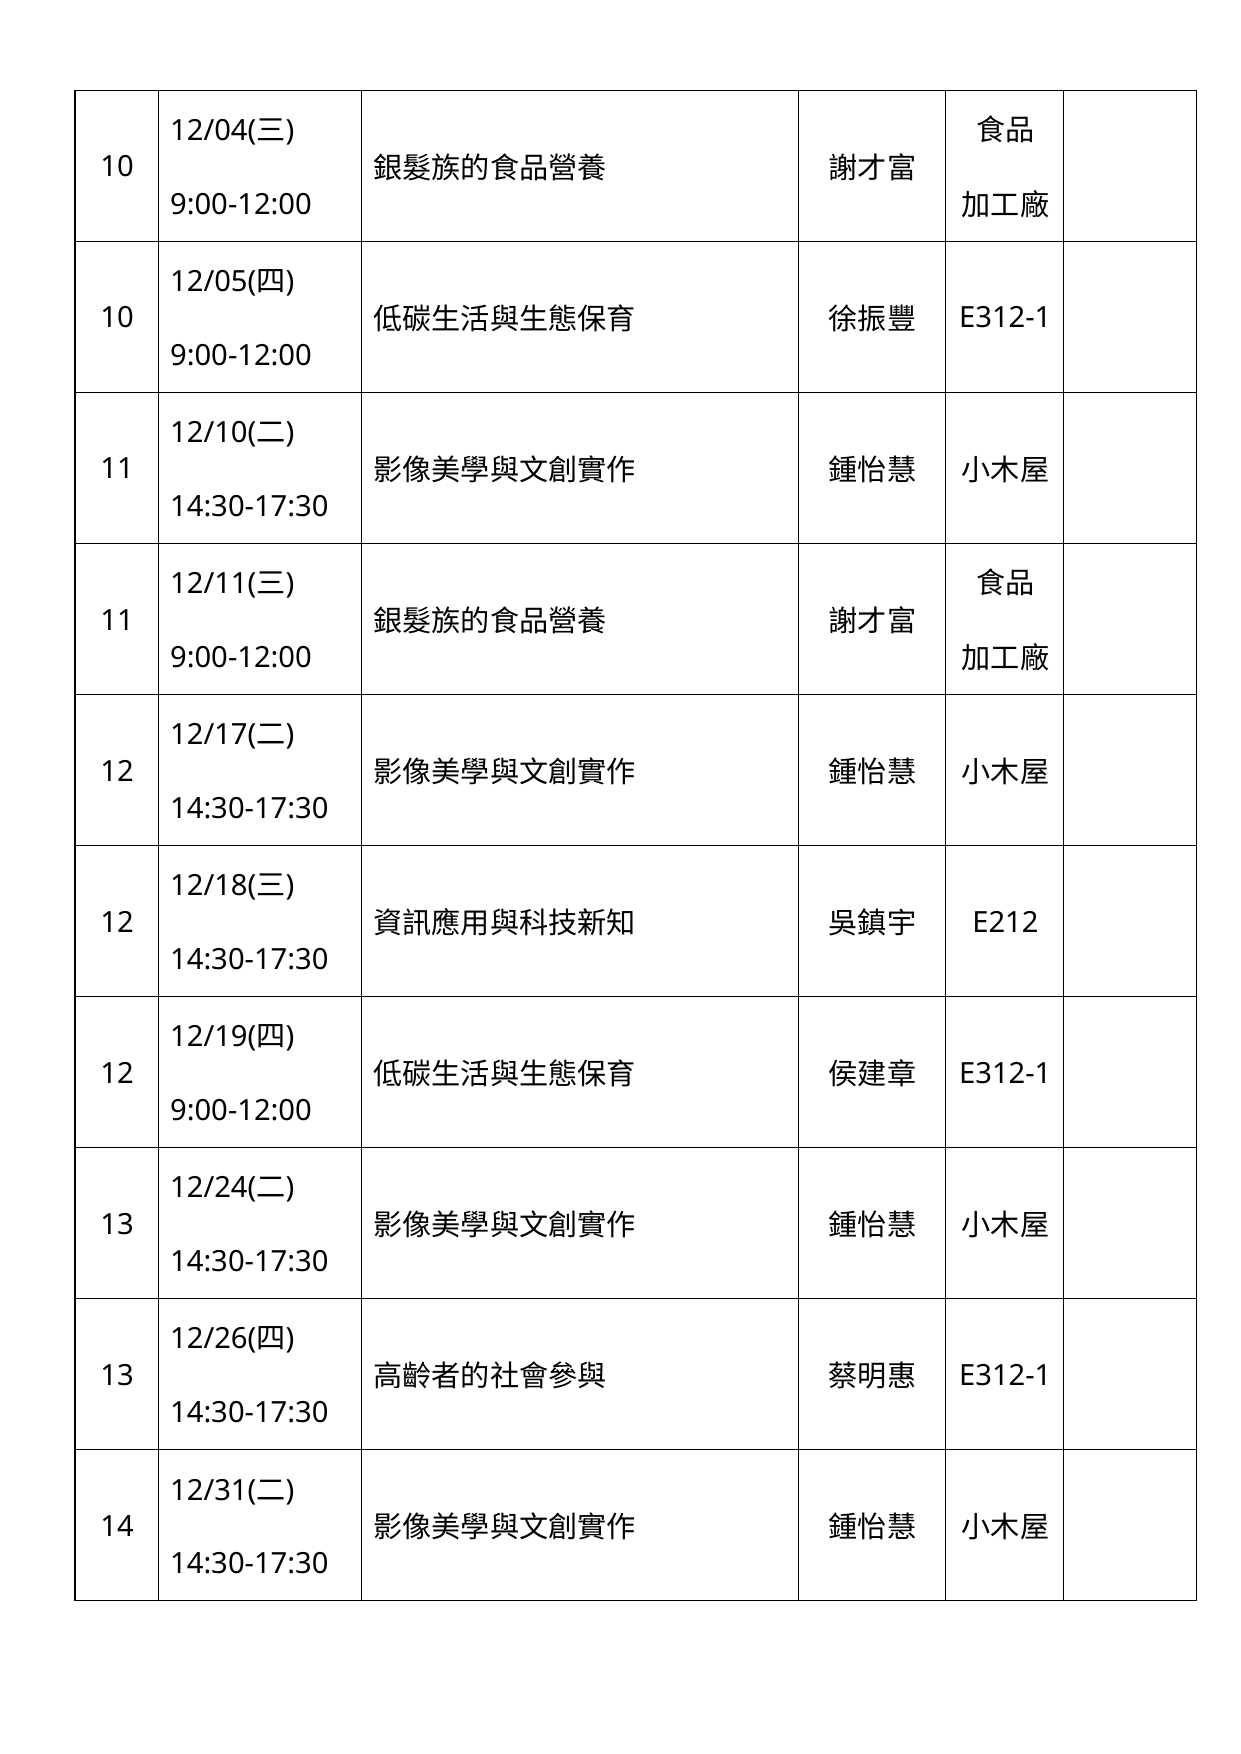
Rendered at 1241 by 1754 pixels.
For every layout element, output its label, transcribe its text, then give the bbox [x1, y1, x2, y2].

table_cell 12/17(二) 14:30-17:30 [159, 695, 361, 845]
table_cell 小木屋 [946, 695, 1063, 845]
table_cell E312-1 [946, 242, 1063, 392]
table_cell 11 [76, 544, 158, 694]
table_cell 12 [76, 846, 158, 996]
table_cell 12/24(二) 14:30-17:30 [159, 1148, 361, 1298]
table_cell E312-1 [946, 997, 1063, 1147]
table_cell 影像美學與文創實作 [362, 1450, 798, 1600]
table_cell 銀髮族的食品營養 [362, 544, 798, 694]
table_cell 小木屋 [946, 1450, 1063, 1600]
table_cell 低碳生活與生態保育 [362, 242, 798, 392]
table_cell 14 [76, 1450, 158, 1600]
table_cell [1064, 695, 1196, 845]
table_cell [1064, 242, 1196, 392]
table_cell 食品 加工廠 [946, 91, 1063, 241]
table_cell 影像美學與文創實作 [362, 1148, 798, 1298]
table_cell [1064, 846, 1196, 996]
table_cell 鍾怡慧 [799, 393, 945, 543]
table_cell [1064, 1299, 1196, 1449]
table_cell 10 [76, 91, 158, 241]
table_cell 12/11(三) 9:00-12:00 [159, 544, 361, 694]
table_cell 12/26(四) 14:30-17:30 [159, 1299, 361, 1449]
table_cell 小木屋 [946, 1148, 1063, 1298]
table_cell 12/18(三) 14:30-17:30 [159, 846, 361, 996]
table_cell [1064, 1450, 1196, 1600]
table_cell 影像美學與文創實作 [362, 393, 798, 543]
table_cell E312-1 [946, 1299, 1063, 1449]
table_cell 小木屋 [946, 393, 1063, 543]
table_cell 12/10(二) 14:30-17:30 [159, 393, 361, 543]
table_cell 11 [76, 393, 158, 543]
table_cell 資訊應用與科技新知 [362, 846, 798, 996]
table_cell 謝才富 [799, 544, 945, 694]
table_cell 鍾怡慧 [799, 695, 945, 845]
table_cell 吳鎮宇 [799, 846, 945, 996]
table_cell E212 [946, 846, 1063, 996]
table_cell [1064, 393, 1196, 543]
table_cell [1064, 544, 1196, 694]
table_cell 12/04(三) 9:00-12:00 [159, 91, 361, 241]
table_cell 12 [76, 695, 158, 845]
table_cell 謝才富 [799, 91, 945, 241]
table_cell 蔡明惠 [799, 1299, 945, 1449]
table_cell 徐振豐 [799, 242, 945, 392]
table_cell 銀髮族的食品營養 [362, 91, 798, 241]
table_cell 12/05(四) 9:00-12:00 [159, 242, 361, 392]
table_cell 鍾怡慧 [799, 1450, 945, 1600]
table_cell 高齡者的社會參與 [362, 1299, 798, 1449]
table_cell 影像美學與文創實作 [362, 695, 798, 845]
table_cell [1064, 997, 1196, 1147]
table_cell [1064, 91, 1196, 241]
table_cell 12/31(二) 14:30-17:30 [159, 1450, 361, 1600]
table_cell [1064, 1148, 1196, 1298]
table_cell 12 [76, 997, 158, 1147]
table_cell 侯建章 [799, 997, 945, 1147]
table_cell 10 [76, 242, 158, 392]
table_cell 鍾怡慧 [799, 1148, 945, 1298]
table_cell 13 [76, 1148, 158, 1298]
table_cell 低碳生活與生態保育 [362, 997, 798, 1147]
table_cell 13 [76, 1299, 158, 1449]
table_cell 食品 加工廠 [946, 544, 1063, 694]
table_cell 12/19(四) 9:00-12:00 [159, 997, 361, 1147]
